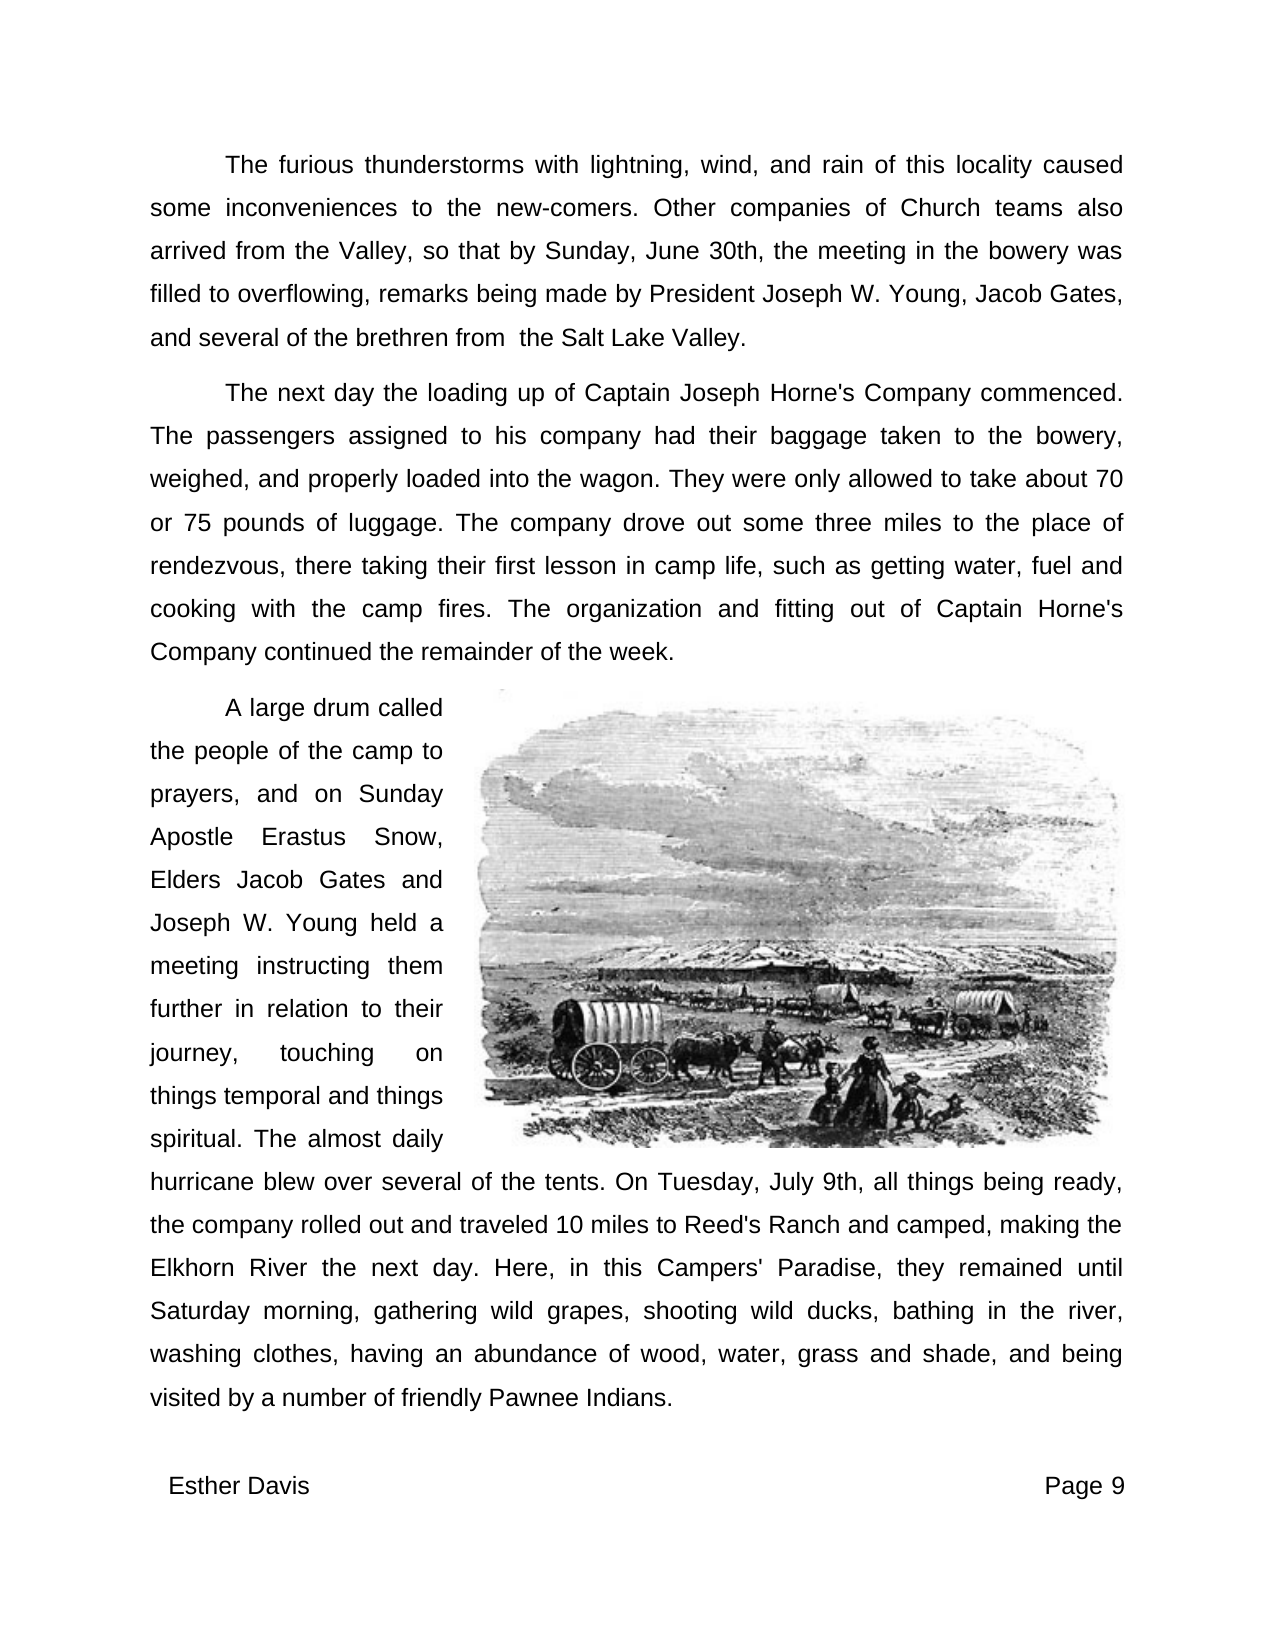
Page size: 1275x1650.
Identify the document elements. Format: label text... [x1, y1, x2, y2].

text The furious thunderstorms with lightning, wind, and rain of this locality caused some inconveniences to the new-comers. Other companies of Church teams also arrived from the Valley, so that by Sunday, June 30th, the meeting in the bowery was filled to overflowing, remarks being made by President Joseph W. Young, Jacob Gates, and several of the brethren from the Salt Lake Valley. [150, 150, 1125, 351]
text The next day the loading up of Captain Joseph Horne's Company commenced. The passengers assigned to his company had their baggage taken to the bowery, weighed, and properly loaded into the wagon. They were only allowed to take about 70 or 75 pounds of luggage. The company drove out some three miles to the place of rendezvous, there taking their first lesson in camp life, such as getting water, fuel and cooking with the camp fires. The organization and fitting out of Captain Horne's Company continued the remainder of the week. [150, 378, 1125, 666]
text A large drum called the people of the camp to prayers, and on Sunday Apostle Erastus Snow, Elders Jacob Gates and Joseph W. Young held a meeting instructing them further in relation to their journey, touching on things temporal and things spiritual. The almost daily hurricane blew over several of the tents. On Tuesday, July 9th, all things being ready, the company rolled out and traveled 10 miles to Reed's Ranch and camped, making the Elkhorn River the next day. Here, in this Campers' Paradise, they remained until Saturday morning, gathering wild grapes, shooting wild ducks, bathing in the river, washing clothes, having an abundance of wood, water, grass and shade, and being visited by a number of friendly Pawnee Indians. [150, 692, 1125, 1411]
picture [473, 689, 1126, 1148]
